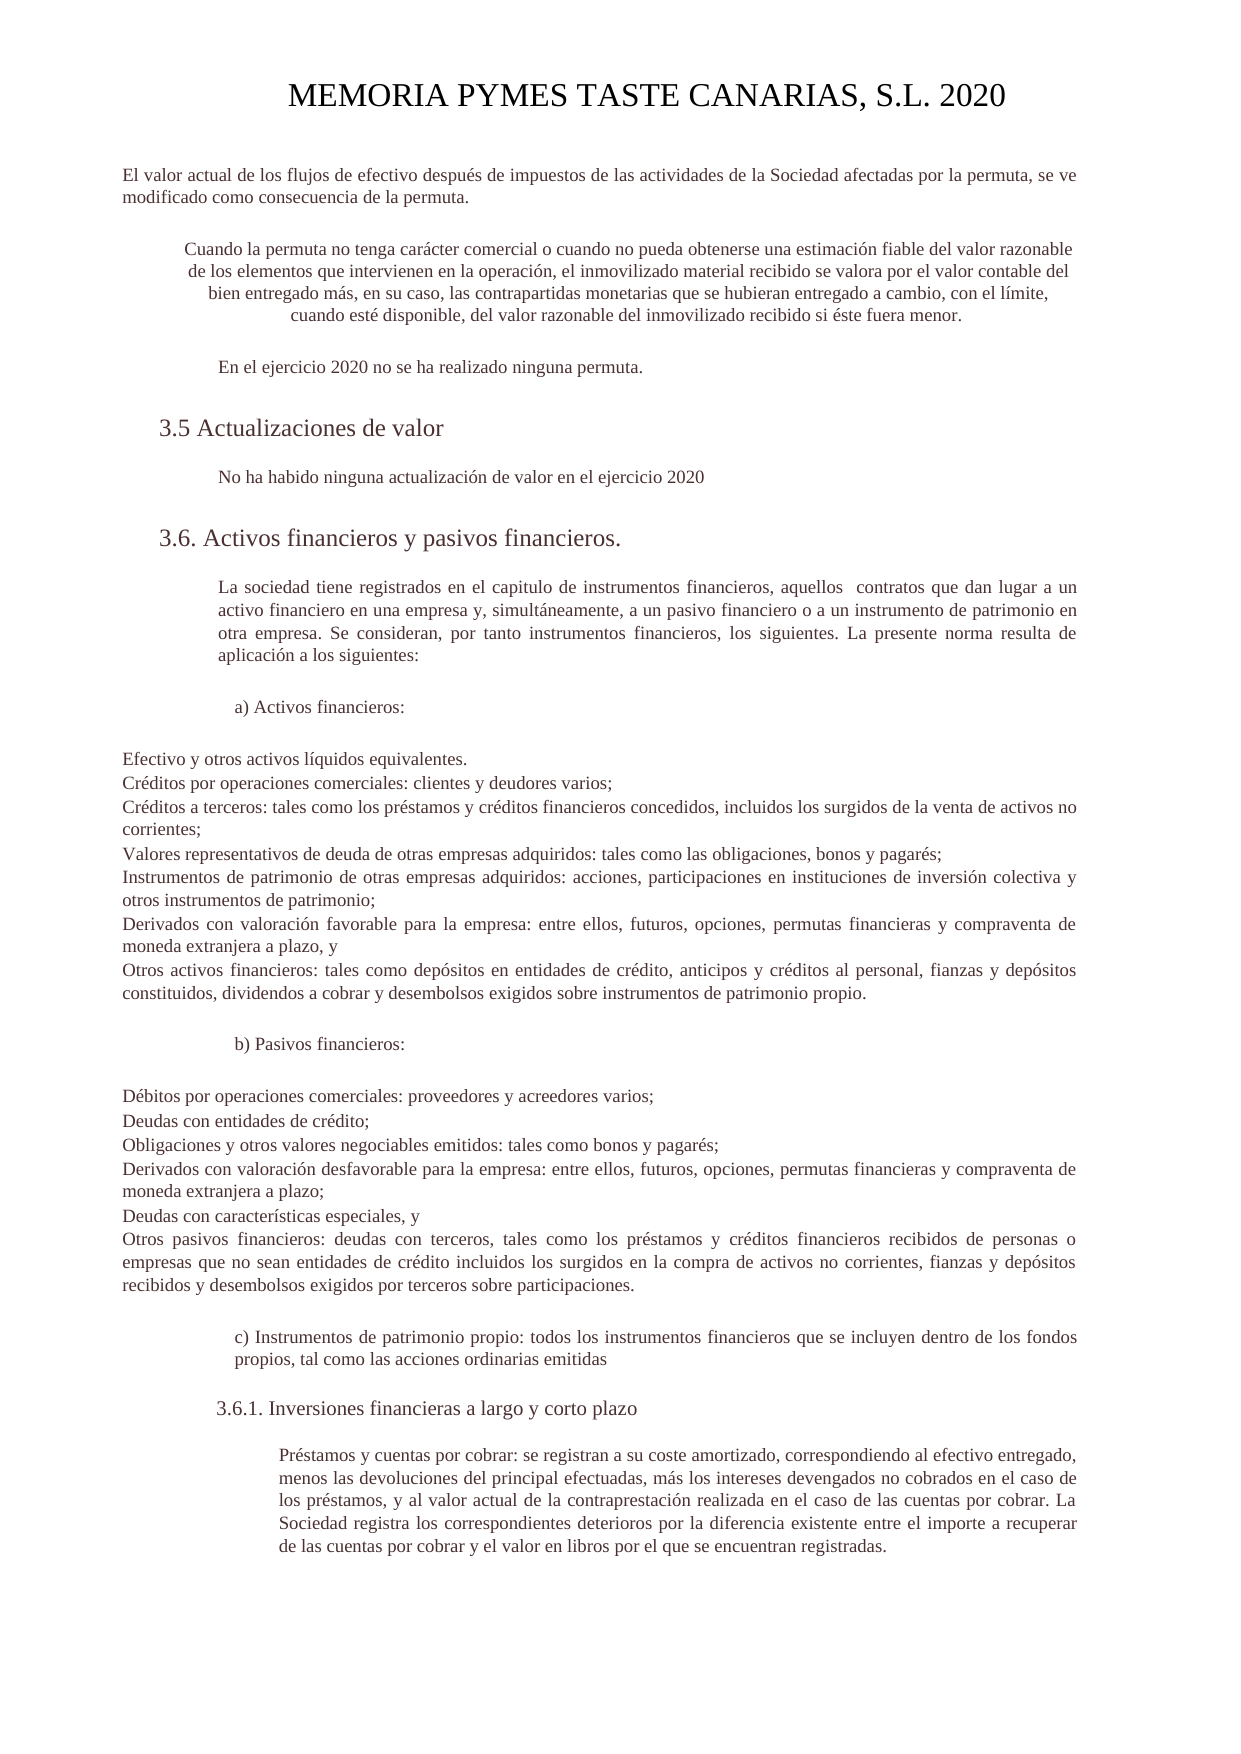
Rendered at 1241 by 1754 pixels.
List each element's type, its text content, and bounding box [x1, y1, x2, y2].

subtitle 3.6.1. Inversiones financieras a largo y corto plazo [216, 1396, 1078, 1419]
list Deudas con entidades de crédito; [84, 1109, 1078, 1131]
text En el ejercicio 2020 no se ha realizado ninguna permuta. [218, 356, 1078, 377]
list Créditos a terceros: tales como los préstamos y créditos financieros concedidos, incluidos los surgidos de la venta de activos no corrientes; [84, 796, 1078, 840]
list Derivados con valoración favorable para la empresa: entre ellos, futuros, opciones, permutas financieras y compraventa de moneda extranjera a plazo, y [84, 912, 1078, 957]
text c) Instrumentos de patrimonio propio: todos los instrumentos financieros que se incluyen dentro de los fondos propios, tal como las acciones ordinarias emitidas [234, 1326, 1078, 1370]
list Valores representativos de deuda de otras empresas adquiridos: tales como las obligaciones, bonos y pagarés; [84, 843, 1078, 864]
list El valor actual de los flujos de efectivo después de impuestos de las actividades de la Sociedad afectadas por la permuta, se ve modificado como consecuencia de la permuta. [84, 163, 1078, 208]
text La sociedad tiene registrados en el capitulo de instrumentos financieros, aquellos contratos que dan lugar a un activo financiero en una empresa y, simultáneamente, a un pasivo financiero o a un instrumento de patrimonio en otra empresa. Se consideran, por tanto instrumentos financieros, los siguientes. La presente norma resulta de aplicación a los siguientes: [218, 576, 1078, 666]
text a) Activos financieros: [234, 696, 1078, 717]
list Créditos por operaciones comerciales: clientes y deudores varios; [84, 772, 1078, 794]
list Efectivo y otros activos líquidos equivalentes. [84, 747, 1078, 769]
text No ha habido ninguna actualización de valor en el ejercicio 2020 [218, 466, 1078, 487]
list Deudas con características especiales, y [84, 1205, 1078, 1227]
text Cuando la permuta no tenga carácter comercial o cuando no pueda obtenerse una estimación fiable del valor razonable de los elementos que intervienen en la operación, el inmovilizado material recibido se valora por el valor contable del bien entregado más, en su caso, las contrapartidas monetarias que se hubieran entregado a cambio, con el límite, cuando esté disponible, del valor razonable del inmovilizado recibido si éste fuera menor. [179, 238, 1078, 326]
list Débitos por operaciones comerciales: proveedores y acreedores varios; [84, 1085, 1078, 1106]
list Otros pasivos financieros: deudas con terceros, tales como los préstamos y créditos financieros recibidos de personas o empresas que no sean entidades de crédito incluidos los surgidos en la compra de activos no corrientes, fianzas y depósitos recibidos y desembolsos exigidos por terceros sobre participaciones. [84, 1228, 1078, 1296]
list Derivados con valoración desfavorable para la empresa: entre ellos, futuros, opciones, permutas financieras y compraventa de moneda extranjera a plazo; [84, 1157, 1078, 1202]
text 3.6. Activos financieros y pasivos financieros. [159, 523, 1078, 552]
text b) Pasivos financieros: [234, 1033, 1078, 1055]
list Instrumentos de patrimonio de otras empresas adquiridos: acciones, participaciones en instituciones de inversión colectiva y otros instrumentos de patrimonio; [84, 866, 1078, 910]
text 3.5 Actualizaciones de valor [159, 413, 1078, 441]
list Obligaciones y otros valores negociables emitidos: tales como bonos y pagarés; [84, 1134, 1078, 1156]
list Otros activos financieros: tales como depósitos en entidades de crédito, anticipos y créditos al personal, fianzas y depósitos constituidos, dividendos a cobrar y desembolsos exigidos sobre instrumentos de patrimonio propio. [84, 959, 1078, 1003]
text Préstamos y cuentas por cobrar: se registran a su coste amortizado, correspondiendo al efectivo entregado, menos las devoluciones del principal efectuadas, más los intereses devengados no cobrados en el caso de los préstamos, y al valor actual de la contraprestación realizada en el caso de las cuentas por cobrar. La Sociedad registra los correspondientes deterioros por la diferencia existente entre el importe a recuperar de las cuentas por cobrar y el valor en libros por el que se encuentran registradas. [278, 1444, 1078, 1557]
